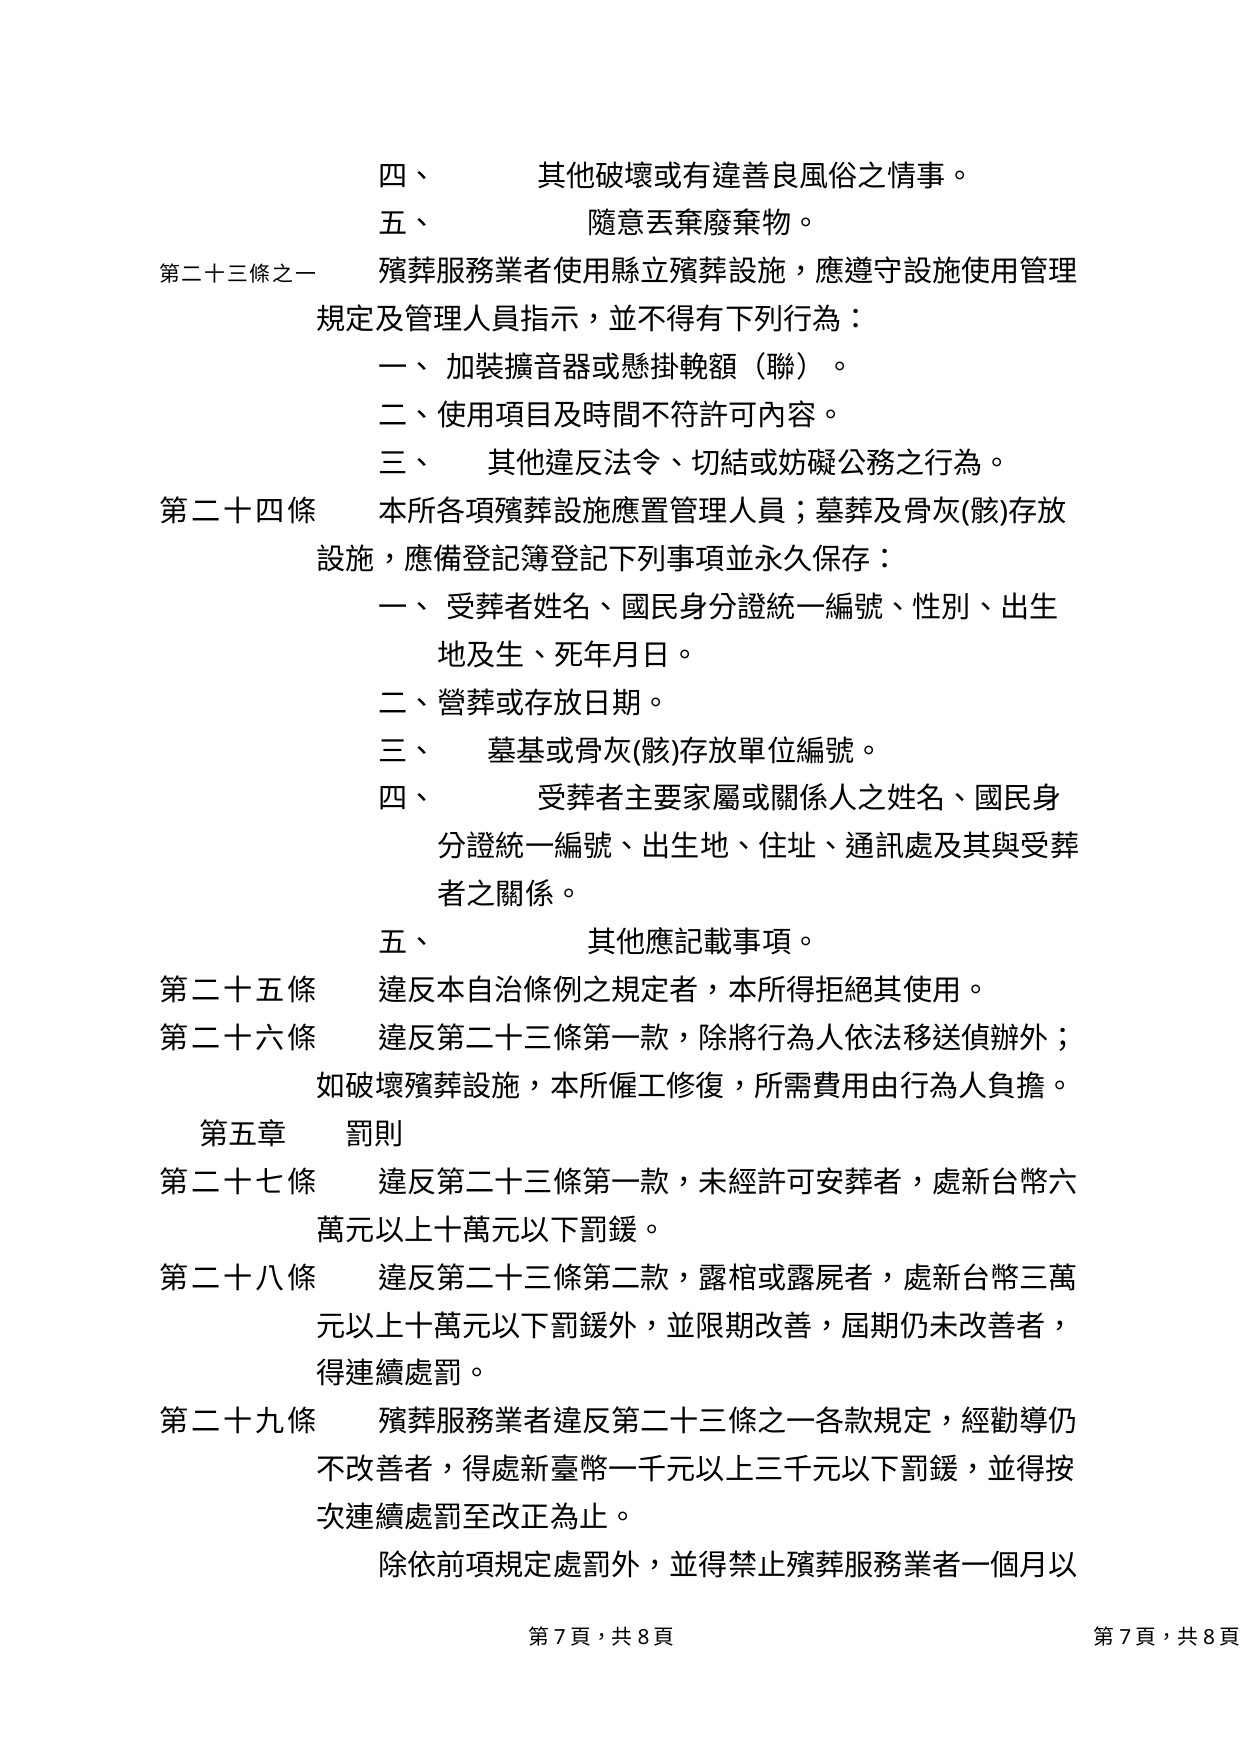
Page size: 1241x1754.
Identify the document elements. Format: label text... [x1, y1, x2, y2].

table_cell 違反第二十三條第二款，露棺或露屍者，處新台幣三萬元以上十萬元以下罰鍰外，並限期改善，屆期仍未改善者，得連續處罰。 [316, 1250, 1085, 1393]
table_cell 第二十五條 [148, 962, 316, 1010]
table_cell 本所各項殯葬設施應置管理人員；墓葬及骨灰(骸)存放設施，應備登記簿登記下列事項並永久保存： 受葬者姓名、國民身分證統一編號、性別、出生地及生、死年月日。 營葬或存放日期。 墓基或骨灰(骸)存放單位編號。 受葬者主要家屬或關係人之姓名、國民身分證統一編號、出生地、住址、通訊處及其與受葬者之關係。 其他應記載事項。 [316, 483, 1085, 962]
table_cell 縣立殯葬設施範圍內禁止為下列行為： 未經許可安葬（奉）或盜墓。 露棺或露屍。 掘取泥土、鑿池、墾耕。 其他破壞或有違善良風俗之情事。 隨意丟棄廢棄物。 [316, 148, 1085, 243]
table_cell 第五章 罰則 [148, 1106, 1085, 1154]
table_cell 第二十六條 [148, 1010, 316, 1106]
table_cell 第二十七條 [148, 1154, 316, 1250]
table_cell 殯葬服務業者使用縣立殯葬設施，應遵守設施使用管理規定及管理人員指示，並不得有下列行為： 加裝擴音器或懸掛輓額（聯）。 使用項目及時間不符許可內容。 其他違反法令、切結或妨礙公務之行為。 [316, 244, 1085, 483]
table_cell 第二十九條 [148, 1394, 316, 1585]
table_cell 違反本自治條例之規定者，本所得拒絕其使用。 [316, 962, 1085, 1010]
table_cell 殯葬服務業者違反第二十三條之一各款規定，經勸導仍不改善者，得處新臺幣一千元以上三千元以下罰鍰，並得按次連續處罰至改正為止。 除依前項規定處罰外，並得禁止殯葬服務業者一個月以 [316, 1394, 1085, 1585]
table_cell 違反第二十三條第一款，未經許可安葬者，處新台幣六萬元以上十萬元以下罰鍰。 [316, 1154, 1085, 1250]
table_cell [148, 148, 316, 243]
table_cell 第二十八條 [148, 1250, 316, 1393]
table_cell 違反第二十三條第一款，除將行為人依法移送偵辦外；如破壞殯葬設施，本所僱工修復，所需費用由行為人負擔。 [316, 1010, 1085, 1106]
table_cell 第二十四條 [148, 483, 316, 962]
table_cell 第二十三條之一 [148, 244, 316, 483]
